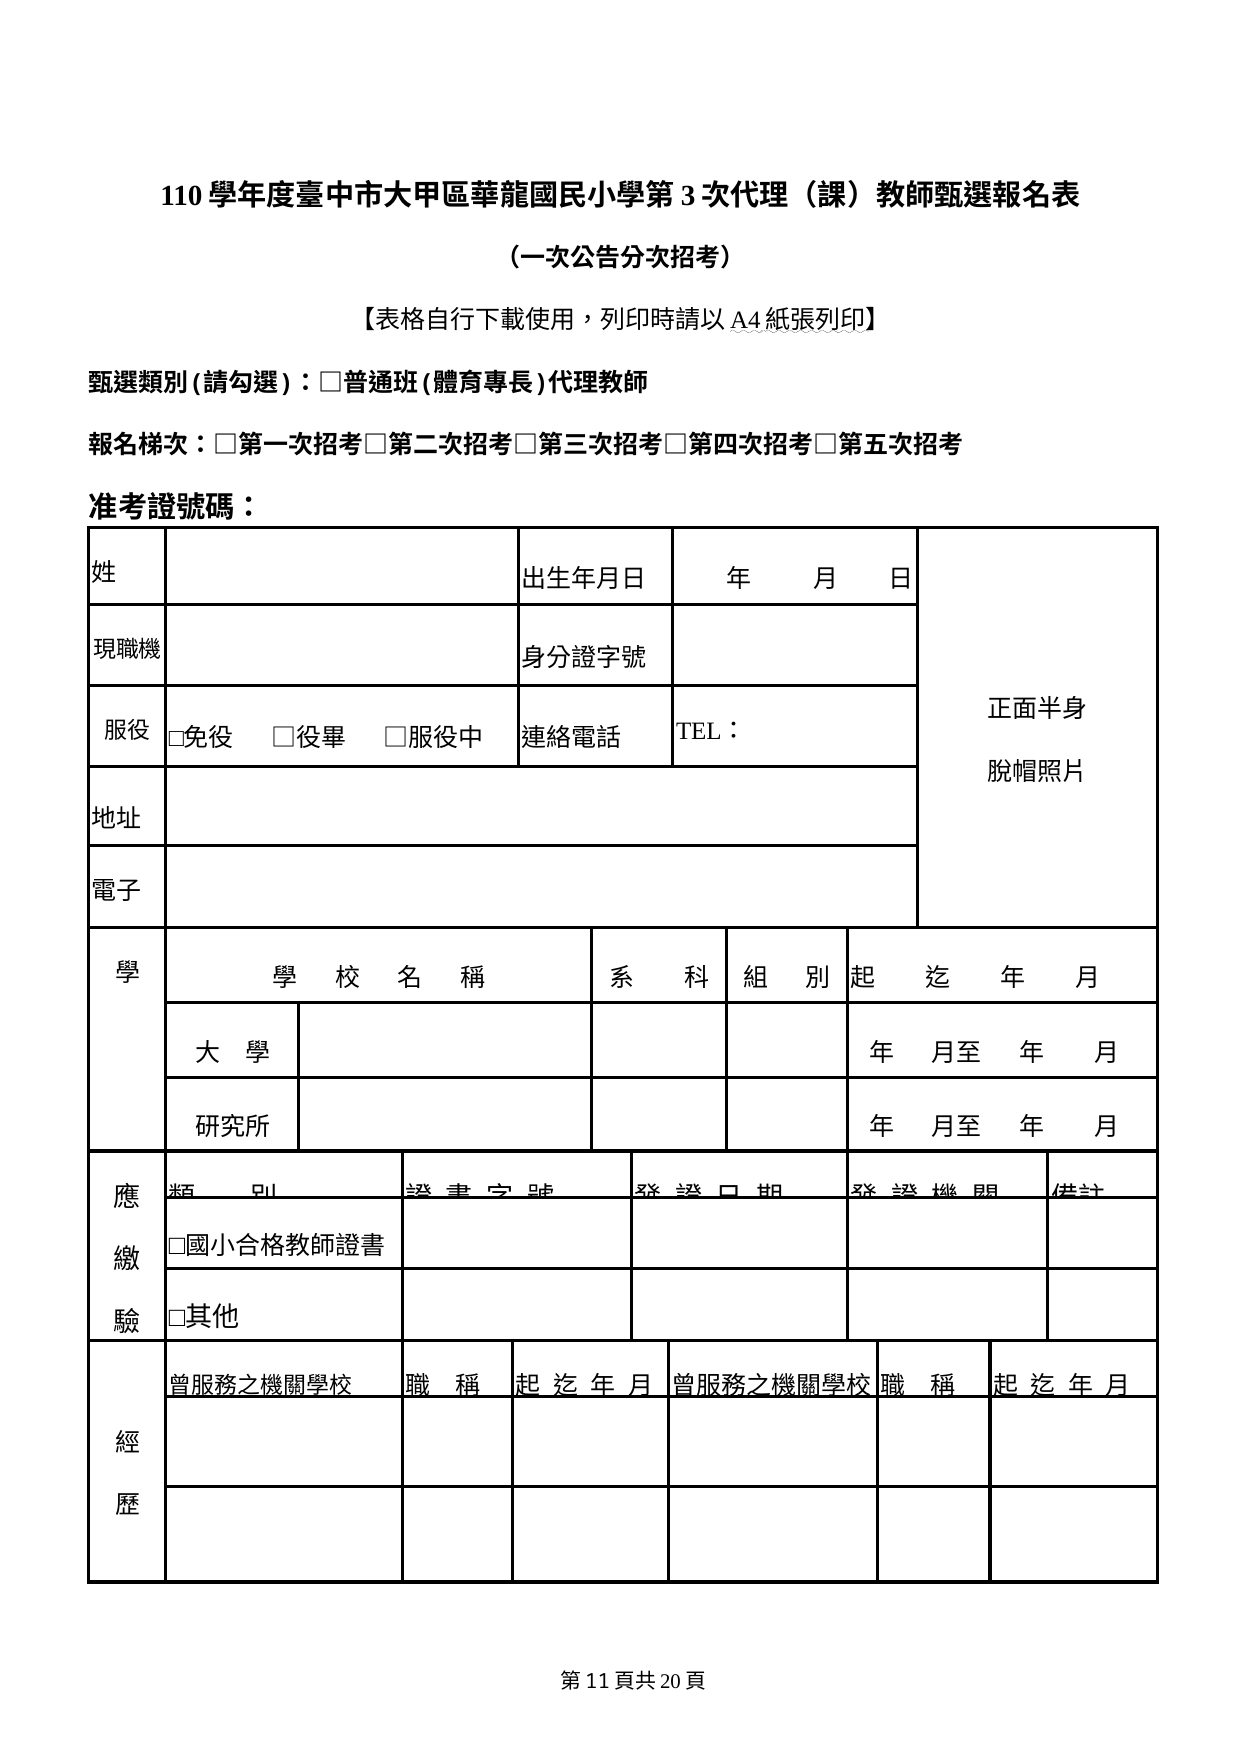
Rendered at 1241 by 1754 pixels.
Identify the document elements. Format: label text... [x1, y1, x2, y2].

table_cell [674, 606, 916, 684]
table_cell [992, 1488, 1156, 1580]
table_cell [167, 768, 916, 844]
table_cell □免役 □役畢 □服役中 [167, 687, 517, 764]
table_cell 學 歷 [90, 929, 164, 1149]
text 報名梯次：□第一次招考□第二次招考□第三次招考□第四次招考□第五次招考 [89, 401, 1152, 463]
table_cell 發 證 機 關 [849, 1153, 1046, 1196]
table_cell 職 稱 [404, 1342, 511, 1395]
table_cell [728, 1079, 846, 1149]
table_cell 發 證 日 期 [633, 1153, 846, 1196]
table_cell [593, 1004, 725, 1076]
table_cell [728, 1004, 846, 1076]
table_cell □其他 [167, 1270, 401, 1338]
table_cell 身分證字號 [520, 606, 671, 684]
table_header [167, 529, 517, 603]
text （一次公告分次招考） [89, 213, 1152, 276]
table_cell [167, 847, 916, 926]
table_cell 起 迄 年 月 [514, 1342, 667, 1395]
table_cell 學 校 名 稱 [167, 929, 590, 1001]
table_cell [514, 1488, 667, 1580]
table_cell 系 科 [593, 929, 725, 1001]
table_cell [593, 1079, 725, 1149]
table_cell 地址 [90, 768, 164, 844]
table_cell 年 月至 年 月 [849, 1079, 1156, 1149]
table_cell [404, 1270, 630, 1338]
table_cell 起 迄 年 月 [992, 1342, 1156, 1395]
table_header 出生年月日 [520, 529, 671, 603]
table_cell [670, 1398, 876, 1485]
table_cell [404, 1199, 630, 1267]
table_cell 曾服務之機關學校 [670, 1342, 876, 1395]
table_cell 研究所 [167, 1079, 297, 1149]
table_cell [879, 1398, 988, 1485]
table_cell [1049, 1199, 1156, 1267]
text 甄選類別(請勾選)：□普通班(體育專長)代理教師 [89, 338, 1152, 401]
table_cell 連絡電話 [520, 687, 671, 764]
table_cell □國小合格教師證書 [167, 1199, 401, 1267]
table_cell [167, 606, 517, 684]
table_cell [633, 1199, 846, 1267]
table_cell TEL： 手機： [674, 687, 916, 764]
table_cell [167, 1488, 401, 1580]
table_cell [167, 1398, 401, 1485]
table_cell 證 書 字 號 [404, 1153, 630, 1196]
table_cell [404, 1488, 511, 1580]
table_header 正面半身 脫帽照片 [919, 529, 1156, 926]
table_cell 現職機關學校 [90, 606, 164, 684]
table_cell [404, 1398, 511, 1485]
table_cell [849, 1199, 1046, 1267]
table_cell [514, 1398, 667, 1485]
table_cell 電子郵件 [90, 847, 164, 926]
text 【表格自行下載使用，列印時請以A4紙張列印】 [89, 276, 1152, 338]
table_cell 起 迄 年 月 [849, 929, 1156, 1001]
table_cell 大 學 [167, 1004, 297, 1076]
table_cell 服役 情形 [90, 687, 164, 764]
table_header 年 月 日 [674, 529, 916, 603]
table_cell [849, 1270, 1046, 1338]
table_cell [300, 1079, 590, 1149]
text 110學年度臺中市大甲區華龍國民小學第3次代理（課）教師甄選報名表 [89, 151, 1152, 213]
text 准考證號碼： [89, 463, 1152, 526]
table_cell [992, 1398, 1156, 1485]
table_cell 經 歷 [90, 1342, 164, 1580]
table_cell 備註 [1049, 1153, 1156, 1196]
table_cell 類 別 [167, 1153, 401, 1196]
table_cell 應 繳 驗 證 件 [90, 1153, 164, 1338]
table_header 姓 名 [90, 529, 164, 603]
table_cell [300, 1004, 590, 1076]
table_cell [670, 1488, 876, 1580]
table_cell 曾服務之機關學校 [167, 1342, 401, 1395]
table_cell [879, 1488, 988, 1580]
table_cell [1049, 1270, 1156, 1338]
table_cell 年 月至 年 月 [849, 1004, 1156, 1076]
table_cell 職 稱 [879, 1342, 988, 1395]
table_cell 組 別 [728, 929, 846, 1001]
table_cell [633, 1270, 846, 1338]
